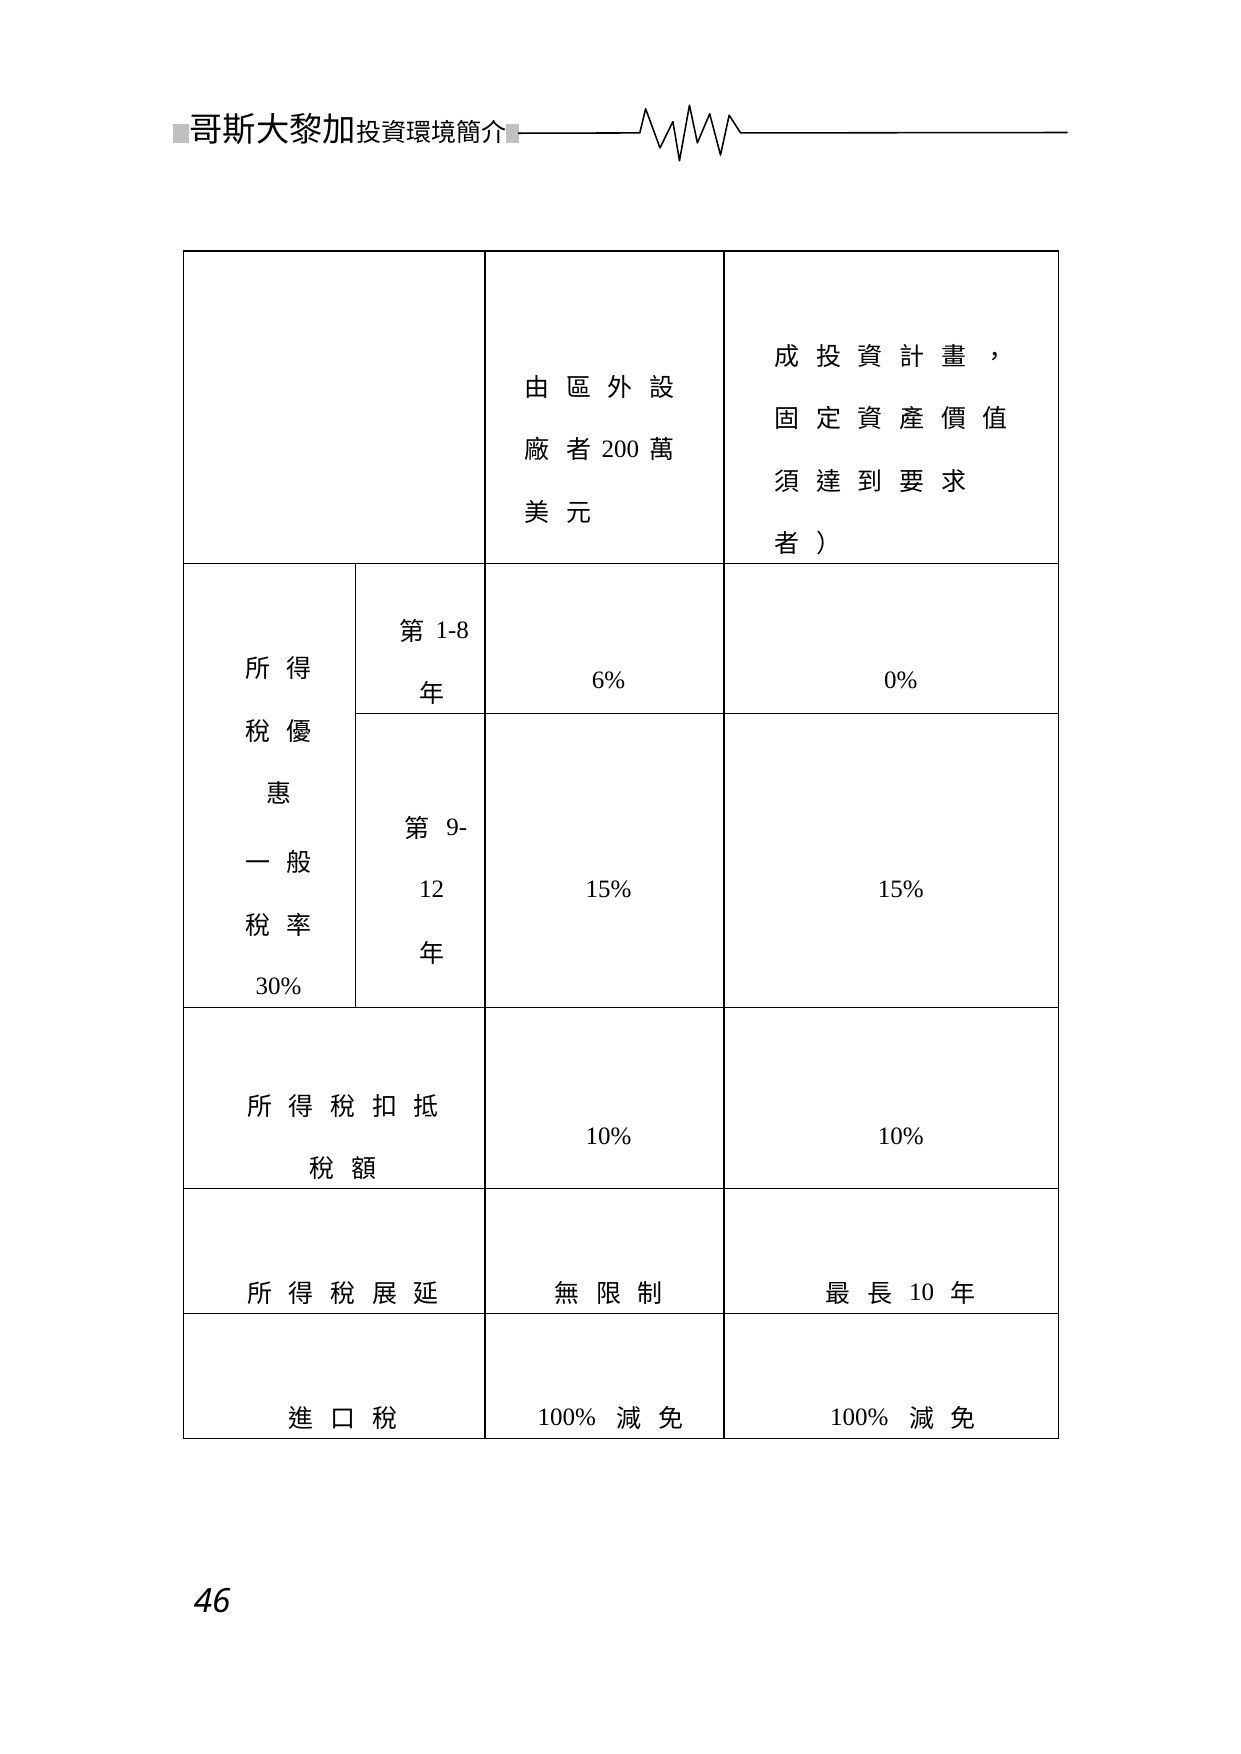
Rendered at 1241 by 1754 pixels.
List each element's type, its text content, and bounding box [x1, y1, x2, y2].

table_cell 最長10年 [725, 1189, 1058, 1313]
table_cell 所得稅扣抵稅額 [184, 1008, 484, 1188]
table_cell 所得稅優惠 一般稅率30% [184, 564, 355, 1007]
table_cell 進口稅 [184, 1314, 484, 1438]
table_cell 6% [486, 564, 723, 712]
table_cell 100%減免 [725, 1314, 1058, 1438]
table_cell 15% [725, 714, 1058, 1007]
table_cell 成投資計畫，固定資產價值須達到要求者） [725, 252, 1058, 563]
table_cell 0% [725, 564, 1058, 712]
table_cell 10% [725, 1008, 1058, 1188]
table_cell 由區外設廠者200萬美元 [486, 252, 723, 563]
table_cell 無限制 [486, 1189, 723, 1313]
table_cell 10% [486, 1008, 723, 1188]
table_cell 所得稅展延 [184, 1189, 484, 1313]
table_cell 第9-12年 [356, 714, 484, 1007]
table_cell 第1-8年 [356, 564, 484, 712]
table_cell [184, 252, 484, 563]
table_cell 15% [486, 714, 723, 1007]
table_cell 100%減免 [486, 1314, 723, 1438]
